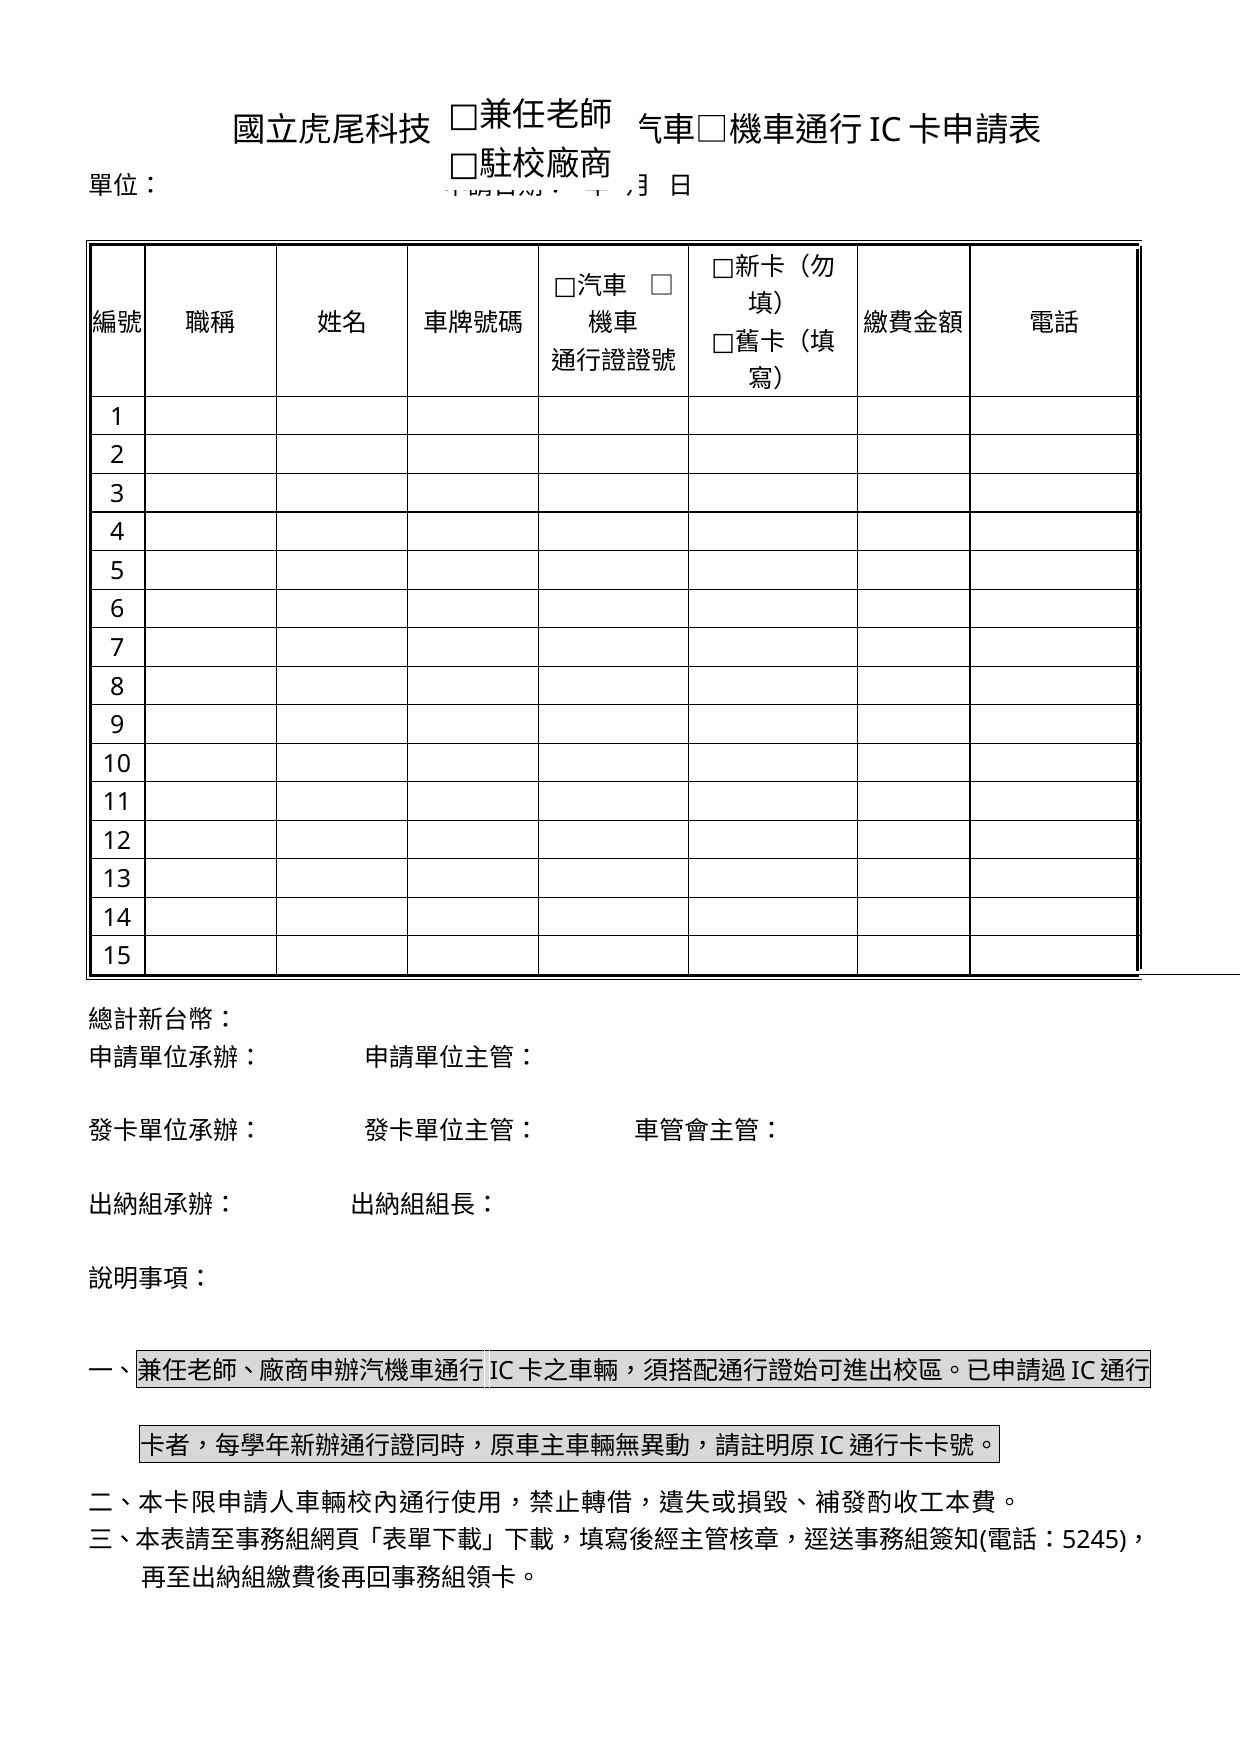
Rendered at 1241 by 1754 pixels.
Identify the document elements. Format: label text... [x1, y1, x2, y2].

table_cell [971, 667, 1136, 704]
table_cell [277, 859, 407, 897]
table_cell [277, 936, 407, 974]
table_cell [539, 898, 688, 935]
table_header 編號 [92, 246, 144, 396]
table_cell [408, 821, 538, 858]
table_cell [971, 782, 1136, 820]
table_cell [408, 936, 538, 974]
table_cell [858, 397, 969, 434]
table_cell [146, 821, 276, 858]
table_cell 6 [92, 590, 144, 627]
table_cell 5 [92, 551, 144, 588]
table_cell 8 [92, 667, 144, 704]
table_cell [539, 705, 688, 743]
table_cell [858, 590, 969, 627]
table_cell [146, 898, 276, 935]
table_cell [689, 474, 857, 511]
table_cell [858, 936, 969, 974]
table_cell [408, 744, 538, 781]
table_header □新卡（勿填） □舊卡（填寫） [689, 246, 857, 396]
table_cell 15 [92, 936, 144, 974]
table_cell [858, 628, 969, 666]
table_cell [971, 936, 1139, 974]
table_cell [858, 782, 969, 820]
table_cell [277, 744, 407, 781]
table_cell [146, 744, 276, 781]
table_cell [408, 435, 538, 473]
table_cell [689, 628, 857, 666]
table_cell [858, 551, 969, 588]
table_cell [689, 782, 857, 820]
table_cell [971, 821, 1136, 858]
text 二、本卡限申請人車輛校內通行使用，禁止轉借，遺失或損毀、補發酌收工本費。 [89, 1481, 1152, 1519]
table_header 車牌號碼 [408, 246, 538, 396]
text □駐校廠商 [448, 137, 624, 182]
table_cell [277, 590, 407, 627]
table_cell [408, 667, 538, 704]
table_cell [539, 397, 688, 434]
table_cell [971, 859, 1136, 897]
table_cell [689, 744, 857, 781]
text 說明事項： [89, 1258, 1152, 1295]
table_cell 9 [92, 705, 144, 743]
table_cell [539, 859, 688, 897]
text □兼任老師 [448, 88, 624, 137]
table_cell 2 [92, 435, 144, 473]
table_cell [689, 705, 857, 743]
table_cell [408, 513, 538, 550]
table_cell 1 [92, 397, 144, 434]
table_cell [146, 397, 276, 434]
table_cell [277, 898, 407, 935]
table_header 職稱 [146, 246, 276, 396]
table_cell [277, 705, 407, 743]
text 發卡單位承辦： 發卡單位主管： 車管會主管： [89, 1110, 1152, 1148]
table_cell [971, 435, 1136, 473]
table_cell [146, 435, 276, 473]
table_cell [146, 936, 276, 974]
table_cell [146, 551, 276, 588]
table_cell [971, 551, 1136, 588]
text 單位： 申請日期： 年 月 日 [89, 164, 1127, 202]
table_cell [858, 667, 969, 704]
text 三、本表請至事務組網頁「表單下載」下載，填寫後經主管核章，逕送事務組簽知(電話：5245)，再至出納組繳費後再回事務組領卡。 [89, 1519, 1152, 1594]
table_cell [277, 667, 407, 704]
table_cell [408, 590, 538, 627]
table_header 姓名 [277, 246, 407, 396]
table_cell [277, 551, 407, 588]
table_cell [277, 821, 407, 858]
table_cell [858, 474, 969, 511]
table_cell [408, 628, 538, 666]
table_cell 14 [92, 898, 144, 935]
table_cell [858, 859, 969, 897]
table_cell [689, 936, 857, 974]
table_cell [539, 782, 688, 820]
table_cell [689, 397, 857, 434]
table_cell [277, 513, 407, 550]
table_cell [277, 397, 407, 434]
table_cell [858, 898, 969, 935]
table_cell [689, 667, 857, 704]
table_cell [539, 628, 688, 666]
text 出納組承辦： 出納組組長： [89, 1184, 1152, 1221]
table_cell [858, 513, 969, 550]
table_cell [277, 782, 407, 820]
table_cell [408, 474, 538, 511]
table_cell [539, 474, 688, 511]
text 一、兼任老師、廠商申辦汽機車通行IC卡之車輛，須搭配通行證始可進出校區。已申請過IC通行卡者，每學年新辦通行證同時，原車主車輛無異動，請註明原IC通行卡卡號。 [89, 1331, 1152, 1481]
table_cell 10 [92, 744, 144, 781]
table_cell [146, 705, 276, 743]
table_cell [277, 474, 407, 511]
table_cell [539, 744, 688, 781]
table_cell [539, 435, 688, 473]
table_cell 13 [92, 859, 144, 897]
table_cell [539, 667, 688, 704]
table_cell [689, 435, 857, 473]
table_cell [146, 474, 276, 511]
table_cell [971, 474, 1136, 511]
table_cell [858, 435, 969, 473]
table_cell [539, 590, 688, 627]
table_cell 7 [92, 628, 144, 666]
table_cell [146, 513, 276, 550]
table_cell [408, 397, 538, 434]
table_cell [971, 705, 1136, 743]
table_cell [408, 859, 538, 897]
table_cell [858, 744, 969, 781]
table_cell [408, 782, 538, 820]
text 國立虎尾科技大學 □汽車□機車通行IC卡申請表 [89, 81, 1152, 190]
table_header 繳費金額 [858, 246, 969, 396]
table_cell [689, 859, 857, 897]
table_cell [539, 513, 688, 550]
table_cell [277, 435, 407, 473]
table_cell [689, 821, 857, 858]
table_cell [539, 551, 688, 588]
table_cell [971, 898, 1136, 935]
table_cell [971, 590, 1136, 627]
table_cell [146, 859, 276, 897]
table_cell [146, 590, 276, 627]
table_cell [858, 705, 969, 743]
table_cell 3 [92, 474, 144, 511]
table_cell [277, 628, 407, 666]
table_cell 12 [92, 821, 144, 858]
table_cell [689, 551, 857, 588]
table_cell [408, 898, 538, 935]
table_cell [689, 590, 857, 627]
table_cell [539, 936, 688, 974]
table_cell [858, 821, 969, 858]
table_cell 11 [92, 782, 144, 820]
table_cell [971, 397, 1136, 434]
text 總計新台幣： [89, 999, 1152, 1036]
table_cell [971, 628, 1136, 666]
table_cell [689, 513, 857, 550]
table_cell [146, 628, 276, 666]
table_cell [971, 744, 1136, 781]
table_cell [539, 821, 688, 858]
table_cell [146, 667, 276, 704]
table_header □汽車 □機車 通行證證號 [539, 246, 688, 396]
table_header 電話 [971, 246, 1139, 396]
table_cell [971, 513, 1136, 550]
table_cell 4 [92, 513, 144, 550]
table_cell [689, 898, 857, 935]
table_cell [408, 705, 538, 743]
table_cell [408, 551, 538, 588]
text 申請單位承辦： 申請單位主管： [89, 1036, 1152, 1074]
table_header [1139, 240, 1240, 974]
table_cell [146, 782, 276, 820]
